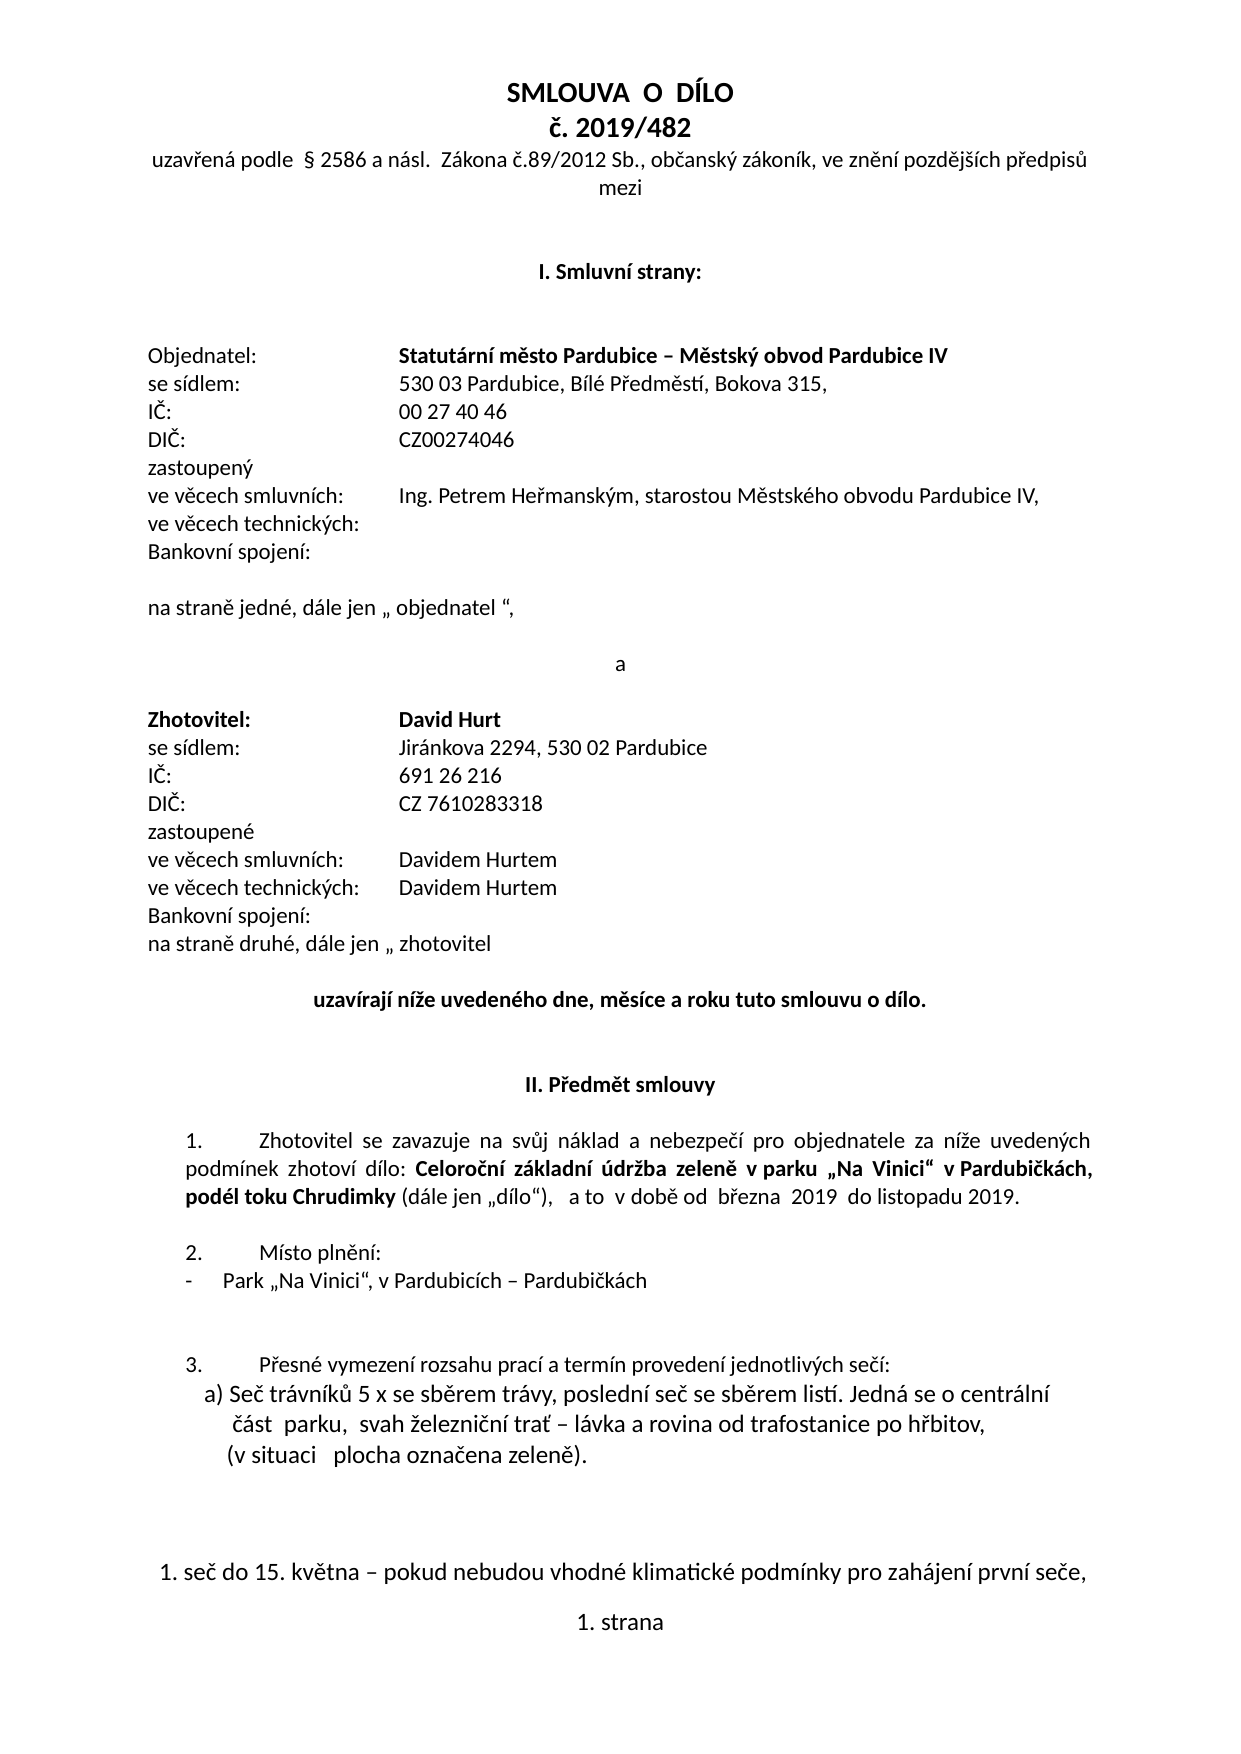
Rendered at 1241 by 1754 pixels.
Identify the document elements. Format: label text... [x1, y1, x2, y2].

text část parku, svah železniční trať – lávka a rovina od trafostanice po hřbitov, [204, 1408, 1093, 1439]
list Zhotovitel se zavazuje na svůj náklad a nebezpečí pro objednatele za níže uvedených podmínek zhotoví dílo: Celoroční základní údržba zeleně v parku „Na Vinici“ v Pardubičkách, podél toku Chrudimky (dále jen „dílo“), a to v době od března 2019 do listopadu 2019. [185, 1126, 1093, 1210]
text ve věcech technických: [148, 509, 1093, 537]
text Objednatel: Statutární město Pardubice – Městský obvod Pardubice IV [148, 341, 1093, 369]
text uzavírají níže uvedeného dne, měsíce a roku tuto smlouvu o dílo. [148, 986, 1093, 1014]
text a) Seč trávníků 5 x se sběrem trávy, poslední seč se sběrem listí. Jedná se o centrální [204, 1378, 1093, 1408]
text se sídlem: Jiránkova 2294, 530 02 Pardubice [148, 733, 1093, 761]
text IČ: 00 27 40 46 [148, 397, 1093, 425]
text na straně jedné, dále jen „ objednatel “, [148, 593, 1093, 621]
list Park „Na Vinici“, v Pardubicích – Pardubičkách [185, 1266, 1093, 1294]
text I. Smluvní strany: [148, 257, 1093, 285]
text a [148, 649, 1093, 677]
text II. Předmět smlouvy [148, 1070, 1093, 1098]
text zastoupený [148, 453, 1093, 481]
text Bankovní spojení: [148, 902, 1093, 929]
text se sídlem: 530 03 Pardubice, Bílé Předměstí, Bokova 315, [148, 369, 1093, 397]
text ve věcech technických: Davidem Hurtem [148, 873, 1093, 902]
text 1. seč do 15. května – pokud nebudou vhodné klimatické podmínky pro zahájení první seče, [148, 1556, 1093, 1586]
text (v situaci plocha označena zeleně). [204, 1439, 1093, 1469]
text uzavřená podle § 2586 a násl. Zákona č.89/2012 Sb., občanský zákoník, ve znění pozdějších předpisů mezi [148, 145, 1093, 201]
text č. 2019/482 [148, 109, 1093, 145]
text ve věcech smluvních: Davidem Hurtem [148, 846, 1093, 873]
text ve věcech smluvních: Ing. Petrem Heřmanským, starostou Městského obvodu Pardubice IV, [148, 481, 1093, 509]
text IČ: 691 26 216 [148, 761, 1093, 789]
text zastoupené [148, 817, 1093, 846]
subtitle SMLOUVA O DÍLO [148, 74, 1093, 109]
text DIČ: CZ 7610283318 [148, 789, 1093, 817]
text DIČ: CZ00274046 [148, 425, 1093, 453]
text Zhotovitel: David Hurt [148, 705, 1093, 733]
text na straně druhé, dále jen „ zhotovitel [148, 929, 1093, 958]
list Místo plnění: [185, 1238, 1093, 1266]
list Přesné vymezení rozsahu prací a termín provedení jednotlivých sečí: [185, 1350, 1093, 1378]
text Bankovní spojení: [148, 537, 1093, 565]
